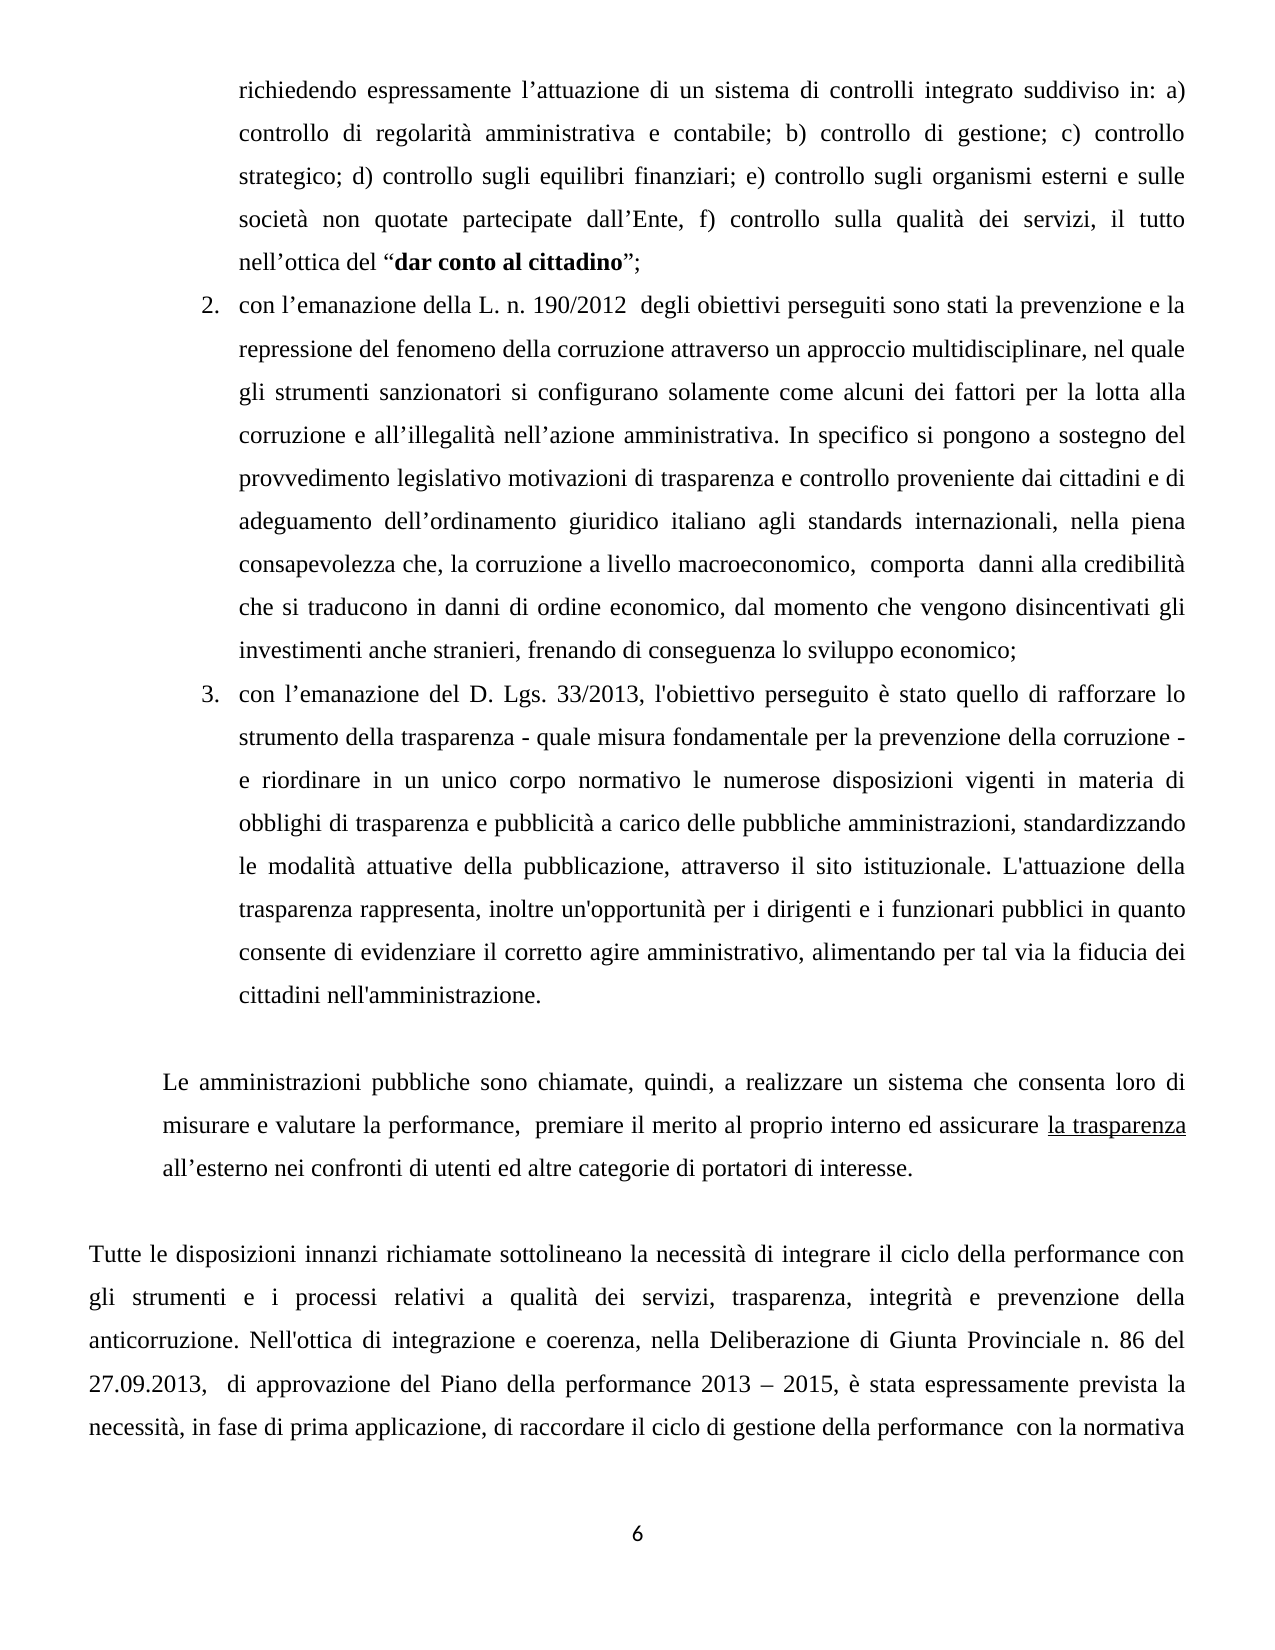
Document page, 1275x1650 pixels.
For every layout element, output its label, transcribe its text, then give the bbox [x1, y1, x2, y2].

list con l’emanazione della L. n. 190/2012 degli obiettivi perseguiti sono stati la prevenzione e la repressione del fenomeno della corruzione attraverso un approccio multidisciplinare, nel quale gli strumenti sanzionatori si configurano solamente come alcuni dei fattori per la lotta alla corruzione e all’illegalità nell’azione amministrativa. In specifico si pongono a sostegno del provvedimento legislativo motivazioni di trasparenza e controllo proveniente dai cittadini e di adeguamento dell’ordinamento giuridico italiano agli standards internazionali, nella piena consapevolezza che, la corruzione a livello macroeconomico, comporta danni alla credibilità che si traducono in danni di ordine economico, dal momento che vengono disincentivati gli investimenti anche stranieri, frenando di conseguenza lo sviluppo economico; [201, 291, 1186, 664]
list richiedendo espressamente l’attuazione di un sistema di controlli integrato suddiviso in: a) controllo di regolarità amministrativa e contabile; b) controllo di gestione; c) controllo strategico; d) controllo sugli equilibri finanziari; e) controllo sugli organismi esterni e sulle società non quotate partecipate dall’Ente, f) controllo sulla qualità dei servizi, il tutto nell’ottica del “dar conto al cittadino”; [201, 75, 1186, 276]
text Tutte le disposizioni innanzi richiamate sottolineano la necessità di integrare il ciclo della performance con gli strumenti e i processi relativi a qualità dei servizi, trasparenza, integrità e prevenzione della anticorruzione. Nell'ottica di integrazione e coerenza, nella Deliberazione di Giunta Provinciale n. 86 del 27.09.2013, di approvazione del Piano della performance 2013 – 2015, è stata espressamente prevista la necessità, in fase di prima applicazione, di raccordare il ciclo di gestione della performance con la normativa [89, 1239, 1186, 1441]
text Le amministrazioni pubbliche sono chiamate, quindi, a realizzare un sistema che consenta loro di misurare e valutare la performance, premiare il merito al proprio interno ed assicurare la trasparenza all’esterno nei confronti di utenti ed altre categorie di portatori di interesse. [162, 1067, 1186, 1182]
list con l’emanazione del D. Lgs. 33/2013, l'obiettivo perseguito è stato quello di rafforzare lo strumento della trasparenza - quale misura fondamentale per la prevenzione della corruzione - e riordinare in un unico corpo normativo le numerose disposizioni vigenti in materia di obblighi di trasparenza e pubblicità a carico delle pubbliche amministrazioni, standardizzando le modalità attuative della pubblicazione, attraverso il sito istituzionale. L'attuazione della trasparenza rappresenta, inoltre un'opportunità per i dirigenti e i funzionari pubblici in quanto consente di evidenziare il corretto agire amministrativo, alimentando per tal via la fiducia dei cittadini nell'amministrazione. [201, 679, 1186, 1009]
